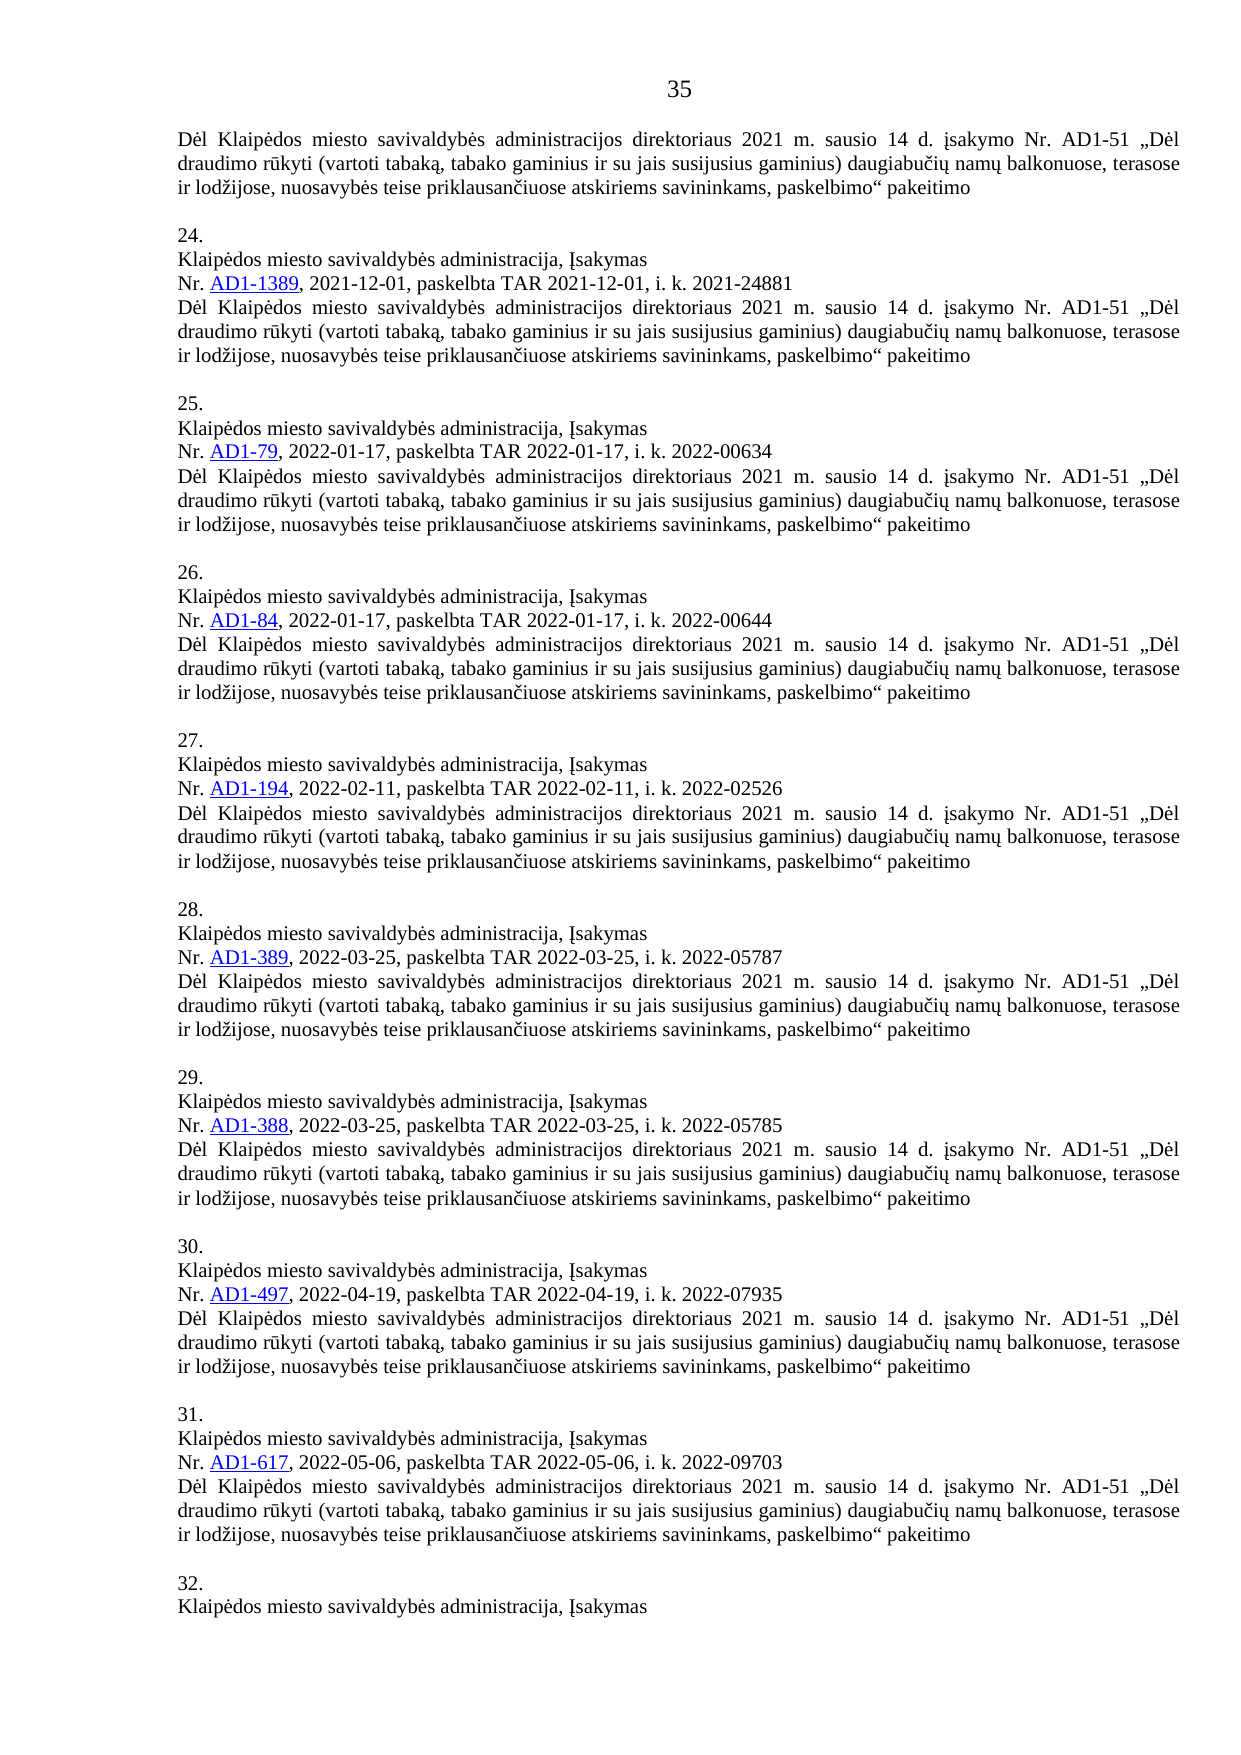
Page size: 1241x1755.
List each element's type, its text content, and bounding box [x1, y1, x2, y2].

text Klaipėdos miesto savivaldybės administracija, Įsakymas [177, 752, 1181, 776]
text 25. [177, 391, 1181, 415]
text Dėl Klaipėdos miesto savivaldybės administracijos direktoriaus 2021 m. sausio 14 d. įsakymo Nr. AD1-51 „Dėl draudimo rūkyti (vartoti tabaką, tabako gaminius ir su jais susijusius gaminius) daugiabučių namų balkonuose, terasose ir lodžijose, nuosavybės teise priklausančiuose atskiriems savininkams, paskelbimo“ pakeitimo [177, 463, 1181, 536]
text Dėl Klaipėdos miesto savivaldybės administracijos direktoriaus 2021 m. sausio 14 d. įsakymo Nr. AD1-51 „Dėl draudimo rūkyti (vartoti tabaką, tabako gaminius ir su jais susijusius gaminius) daugiabučių namų balkonuose, terasose ir lodžijose, nuosavybės teise priklausančiuose atskiriems savininkams, paskelbimo“ pakeitimo [177, 1137, 1181, 1209]
text Nr. AD1-1389, 2021-12-01, paskelbta TAR 2021-12-01, i. k. 2021-24881 [177, 271, 1181, 295]
text 27. [177, 728, 1181, 752]
text 28. [177, 897, 1181, 921]
text Nr. AD1-497, 2022-04-19, paskelbta TAR 2022-04-19, i. k. 2022-07935 [177, 1282, 1181, 1306]
text Dėl Klaipėdos miesto savivaldybės administracijos direktoriaus 2021 m. sausio 14 d. įsakymo Nr. AD1-51 „Dėl draudimo rūkyti (vartoti tabaką, tabako gaminius ir su jais susijusius gaminius) daugiabučių namų balkonuose, terasose ir lodžijose, nuosavybės teise priklausančiuose atskiriems savininkams, paskelbimo“ pakeitimo [177, 1474, 1181, 1546]
text 24. [177, 223, 1181, 247]
text Nr. AD1-389, 2022-03-25, paskelbta TAR 2022-03-25, i. k. 2022-05787 [177, 945, 1181, 969]
text Klaipėdos miesto savivaldybės administracija, Įsakymas [177, 1258, 1181, 1282]
text 26. [177, 560, 1181, 584]
text Dėl Klaipėdos miesto savivaldybės administracijos direktoriaus 2021 m. sausio 14 d. įsakymo Nr. AD1-51 „Dėl draudimo rūkyti (vartoti tabaką, tabako gaminius ir su jais susijusius gaminius) daugiabučių namų balkonuose, terasose ir lodžijose, nuosavybės teise priklausančiuose atskiriems savininkams, paskelbimo“ pakeitimo [177, 632, 1181, 704]
text Dėl Klaipėdos miesto savivaldybės administracijos direktoriaus 2021 m. sausio 14 d. įsakymo Nr. AD1-51 „Dėl draudimo rūkyti (vartoti tabaką, tabako gaminius ir su jais susijusius gaminius) daugiabučių namų balkonuose, terasose ir lodžijose, nuosavybės teise priklausančiuose atskiriems savininkams, paskelbimo“ pakeitimo [177, 1306, 1181, 1378]
text Dėl Klaipėdos miesto savivaldybės administracijos direktoriaus 2021 m. sausio 14 d. įsakymo Nr. AD1-51 „Dėl draudimo rūkyti (vartoti tabaką, tabako gaminius ir su jais susijusius gaminius) daugiabučių namų balkonuose, terasose ir lodžijose, nuosavybės teise priklausančiuose atskiriems savininkams, paskelbimo“ pakeitimo [177, 127, 1181, 199]
text 29. [177, 1065, 1181, 1089]
text Dėl Klaipėdos miesto savivaldybės administracijos direktoriaus 2021 m. sausio 14 d. įsakymo Nr. AD1-51 „Dėl draudimo rūkyti (vartoti tabaką, tabako gaminius ir su jais susijusius gaminius) daugiabučių namų balkonuose, terasose ir lodžijose, nuosavybės teise priklausančiuose atskiriems savininkams, paskelbimo“ pakeitimo [177, 800, 1181, 873]
text Klaipėdos miesto savivaldybės administracija, Įsakymas [177, 415, 1181, 439]
text Klaipėdos miesto savivaldybės administracija, Įsakymas [177, 584, 1181, 608]
text Klaipėdos miesto savivaldybės administracija, Įsakymas [177, 1426, 1181, 1450]
text Nr. AD1-194, 2022-02-11, paskelbta TAR 2022-02-11, i. k. 2022-02526 [177, 776, 1181, 800]
text 32. [177, 1570, 1181, 1594]
text Nr. AD1-617, 2022-05-06, paskelbta TAR 2022-05-06, i. k. 2022-09703 [177, 1450, 1181, 1474]
text Klaipėdos miesto savivaldybės administracija, Įsakymas [177, 247, 1181, 271]
text Dėl Klaipėdos miesto savivaldybės administracijos direktoriaus 2021 m. sausio 14 d. įsakymo Nr. AD1-51 „Dėl draudimo rūkyti (vartoti tabaką, tabako gaminius ir su jais susijusius gaminius) daugiabučių namų balkonuose, terasose ir lodžijose, nuosavybės teise priklausančiuose atskiriems savininkams, paskelbimo“ pakeitimo [177, 295, 1181, 367]
text Dėl Klaipėdos miesto savivaldybės administracijos direktoriaus 2021 m. sausio 14 d. įsakymo Nr. AD1-51 „Dėl draudimo rūkyti (vartoti tabaką, tabako gaminius ir su jais susijusius gaminius) daugiabučių namų balkonuose, terasose ir lodžijose, nuosavybės teise priklausančiuose atskiriems savininkams, paskelbimo“ pakeitimo [177, 969, 1181, 1041]
text Nr. AD1-84, 2022-01-17, paskelbta TAR 2022-01-17, i. k. 2022-00644 [177, 608, 1181, 632]
text Nr. AD1-388, 2022-03-25, paskelbta TAR 2022-03-25, i. k. 2022-05785 [177, 1113, 1181, 1137]
text Klaipėdos miesto savivaldybės administracija, Įsakymas [177, 1594, 1181, 1618]
text Klaipėdos miesto savivaldybės administracija, Įsakymas [177, 921, 1181, 945]
text Klaipėdos miesto savivaldybės administracija, Įsakymas [177, 1089, 1181, 1113]
text Nr. AD1-79, 2022-01-17, paskelbta TAR 2022-01-17, i. k. 2022-00634 [177, 439, 1181, 463]
text 31. [177, 1402, 1181, 1426]
text 30. [177, 1233, 1181, 1258]
